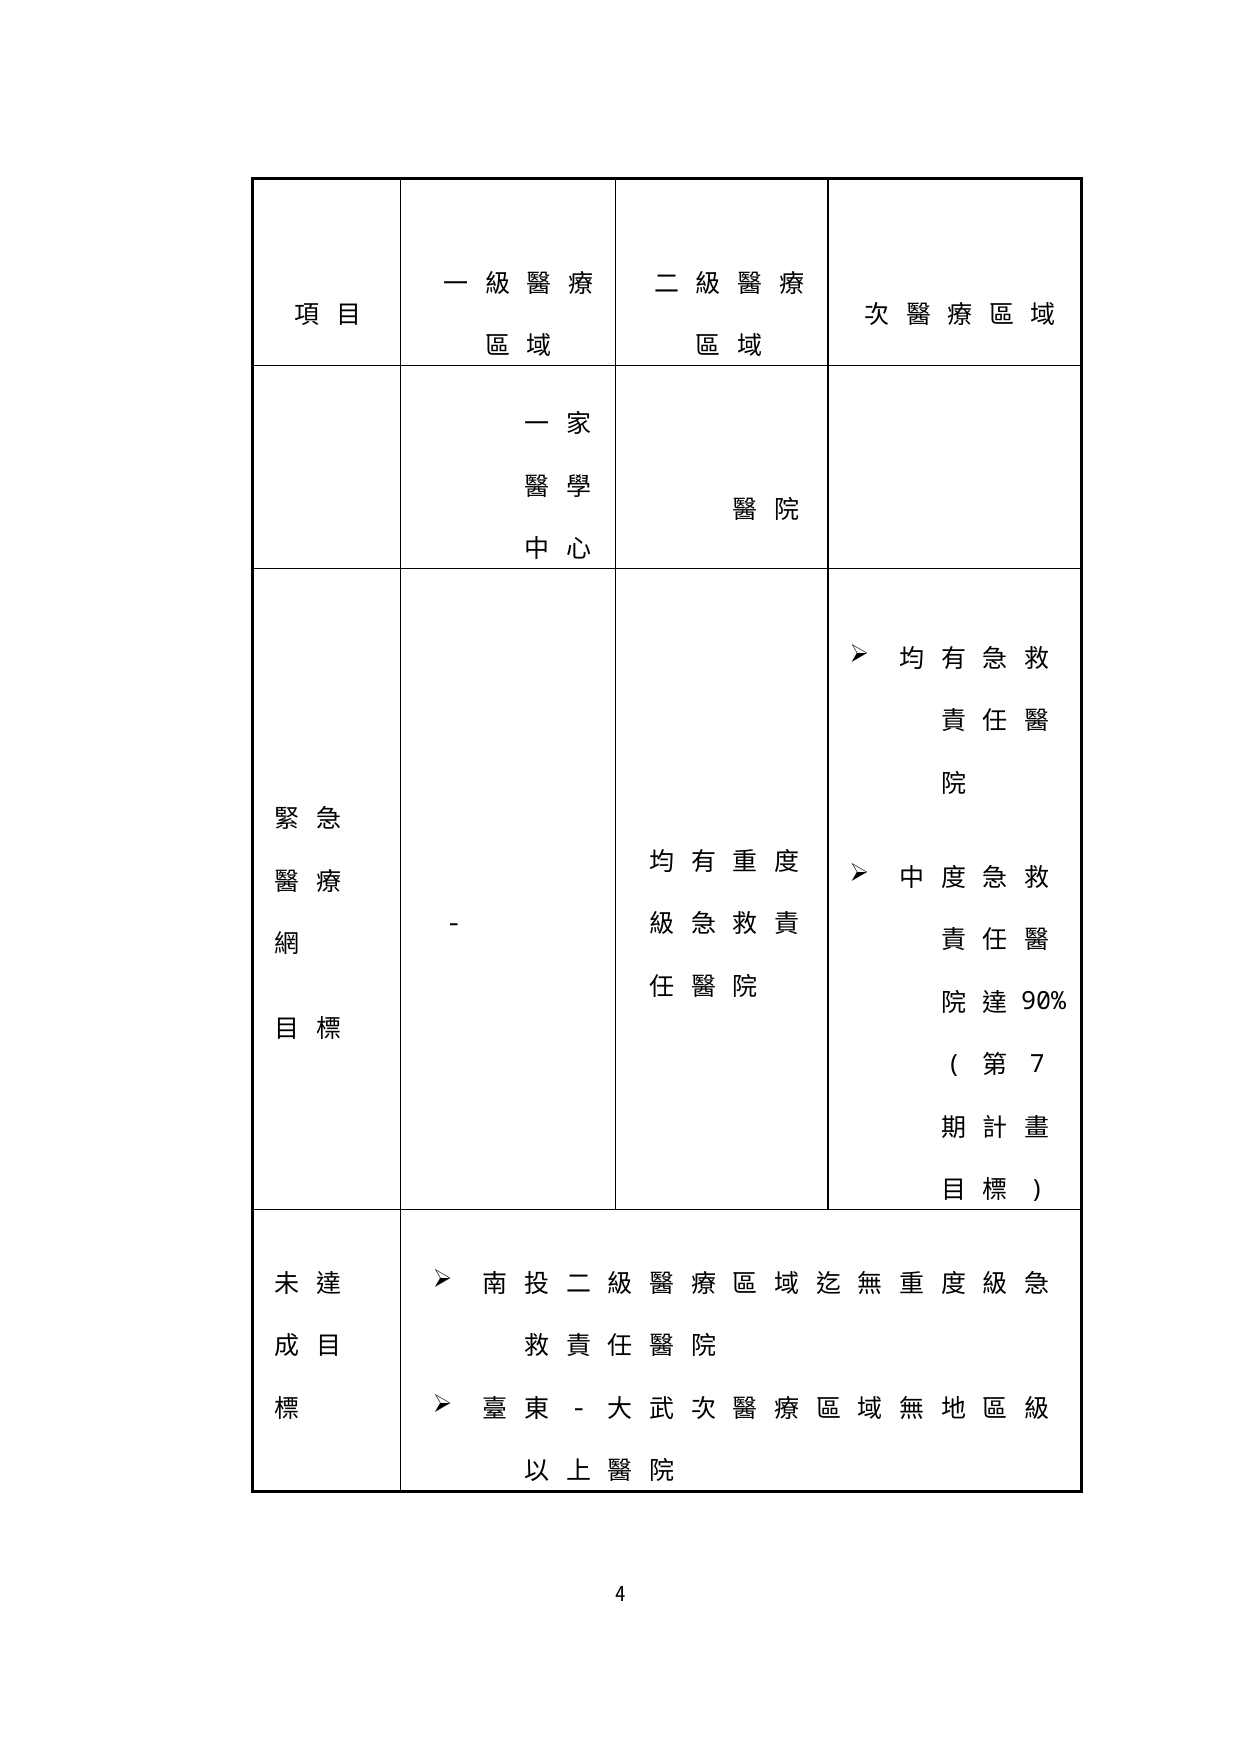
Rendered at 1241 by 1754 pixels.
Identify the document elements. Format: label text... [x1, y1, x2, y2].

table_cell 未達成目標 [254, 1210, 400, 1490]
table_header 二級醫療區域 [616, 180, 827, 365]
table_cell 南投二級醫療區域迄無重度級急救責任醫院 臺東-大武次醫療區域無地區級以上醫院 新竹-竹東、屏東-恆春、臺東-關山、臺東-成功、臺東-大武、花蓮-鳳林及花蓮-玉里等7個次醫療區域，尚無中度級以上急救責任醫院 [401, 1210, 1080, 1490]
table_header 項目 [254, 180, 400, 365]
table_cell 緊急醫療網 目標 [254, 569, 400, 1208]
table_cell 提供充分之急性住院照護 均有區域級醫院 [616, 366, 827, 567]
table_cell [829, 366, 1080, 567]
table_cell 均有重度級急救責任醫院 [616, 569, 827, 1208]
table_cell 一家醫學中心 [401, 366, 615, 567]
table_header 次醫療區域 [829, 180, 1080, 365]
table_cell - [401, 569, 615, 1208]
table_cell [254, 366, 400, 567]
table_header 一級醫療區域 [401, 180, 615, 365]
table_cell 均有急救責任醫院 中度急救責任醫院達90%(第7期計畫目標) [829, 569, 1080, 1208]
